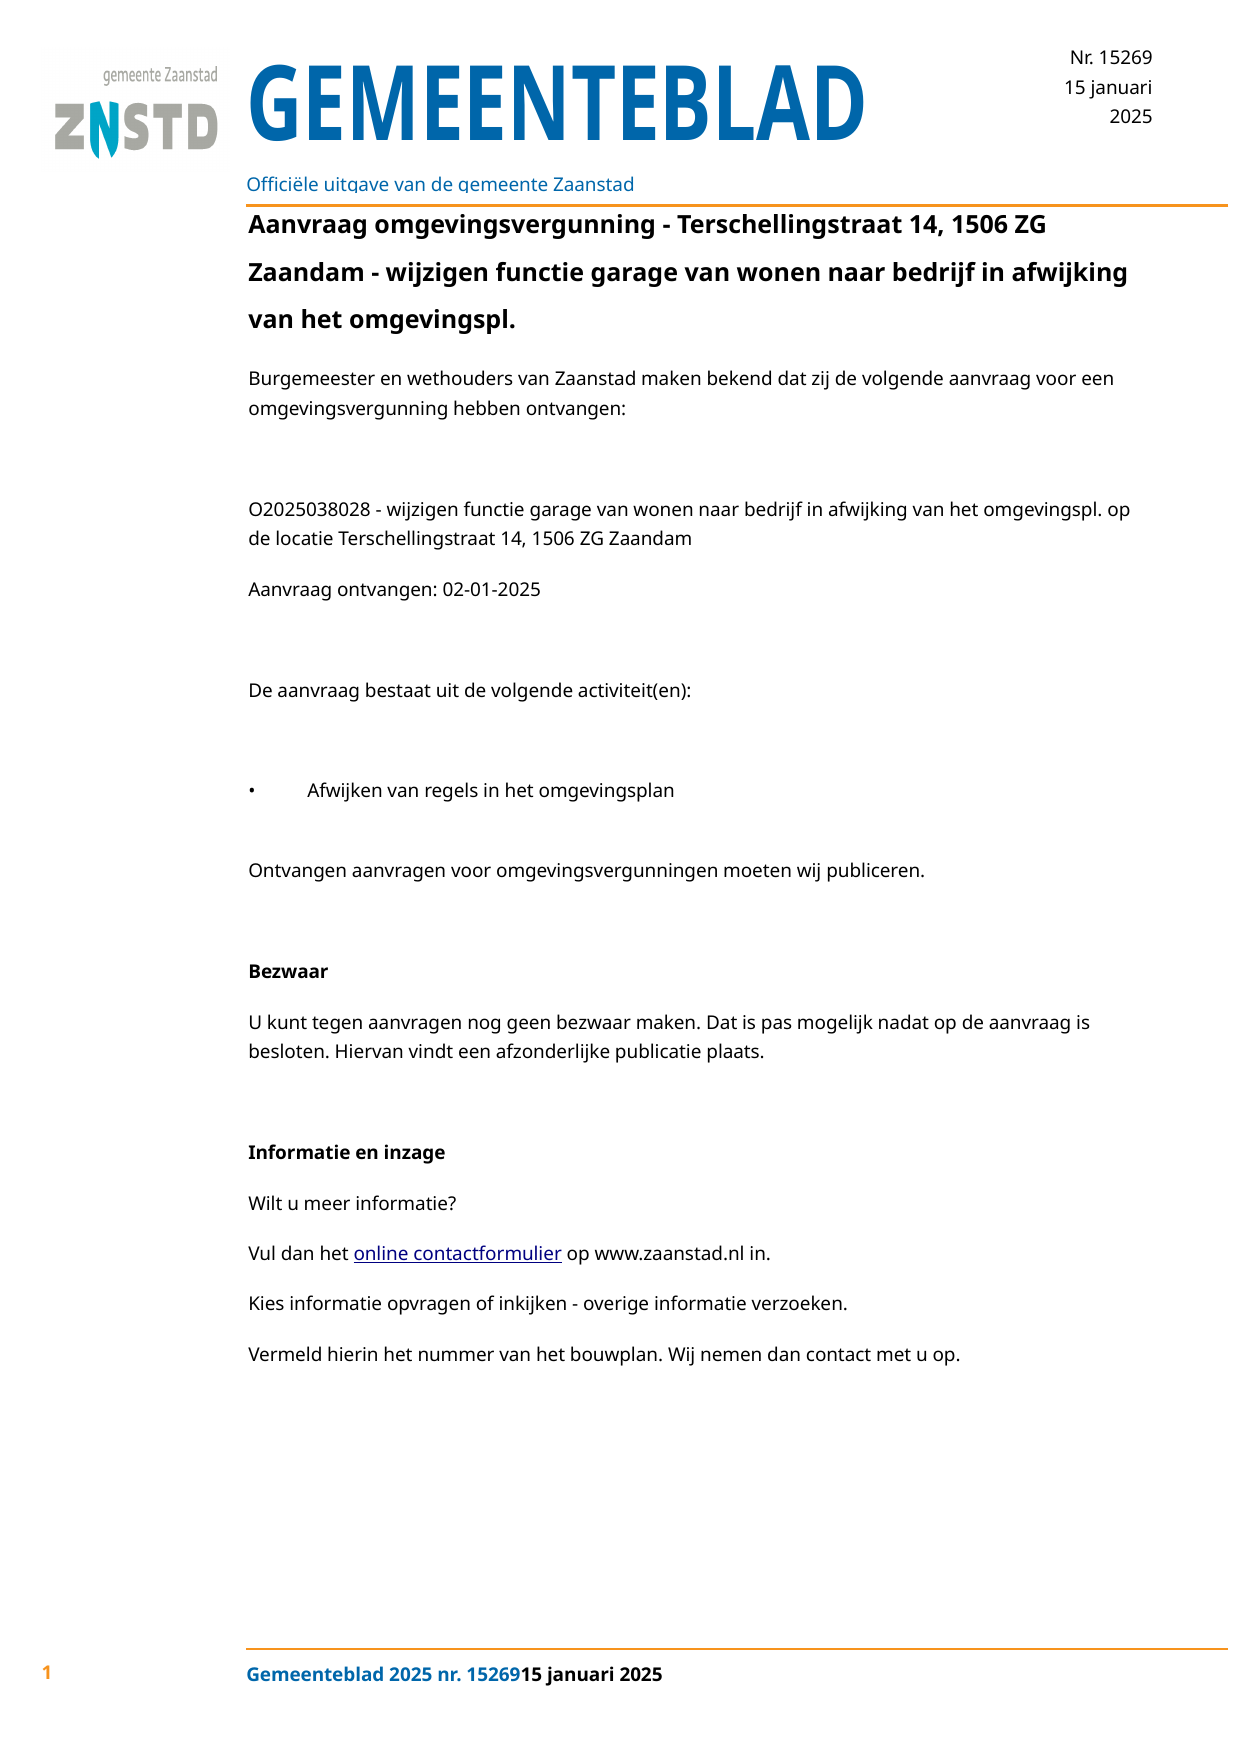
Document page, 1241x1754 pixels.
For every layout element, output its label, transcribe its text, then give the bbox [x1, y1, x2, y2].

text Vermeld hierin het nummer van het bouwplan. Wij nemen dan contact met u op. [248, 1341, 1152, 1367]
text U kunt tegen aanvragen nog geen bezwaar maken. Dat is pas mogelijk nadat op de aanvraag is besloten. Hiervan vindt een afzonderlijke publicatie plaats. [248, 1009, 1152, 1064]
text Ontvangen aanvragen voor omgevingsvergunningen moeten wij publiceren. [248, 858, 1152, 883]
text Informatie en inzage [248, 1139, 1152, 1165]
text Wilt u meer informatie? [248, 1190, 1152, 1215]
text Aanvraag ontvangen: 02-01-2025 [248, 576, 1152, 602]
text Aanvraag omgevingsvergunning - Terschellingstraat 14, 1506 ZG Zaandam - wijzigen functie garage van wonen naar bedrijf in afwijking van het omgevingspl. [248, 207, 1152, 336]
text Bezwaar [248, 958, 1152, 984]
text Vul dan het online contactformulier op www.zaanstad.nl in. [248, 1240, 1152, 1266]
list Afwijken van regels in het omgevingsplan [248, 778, 1152, 803]
text O2025038028 - wijzigen functie garage van wonen naar bedrijf in afwijking van het omgevingspl. op de locatie Terschellingstraat 14, 1506 ZG Zaandam [248, 496, 1152, 551]
picture [41, 47, 231, 172]
text Burgemeester en wethouders van Zaanstad maken bekend dat zij de volgende aanvraag voor een omgevingsvergunning hebben ontvangen: [248, 366, 1152, 421]
text Kies informatie opvragen of inkijken - overige informatie verzoeken. [248, 1291, 1152, 1316]
text De aanvraag bestaat uit de volgende activiteit(en): [248, 677, 1152, 702]
